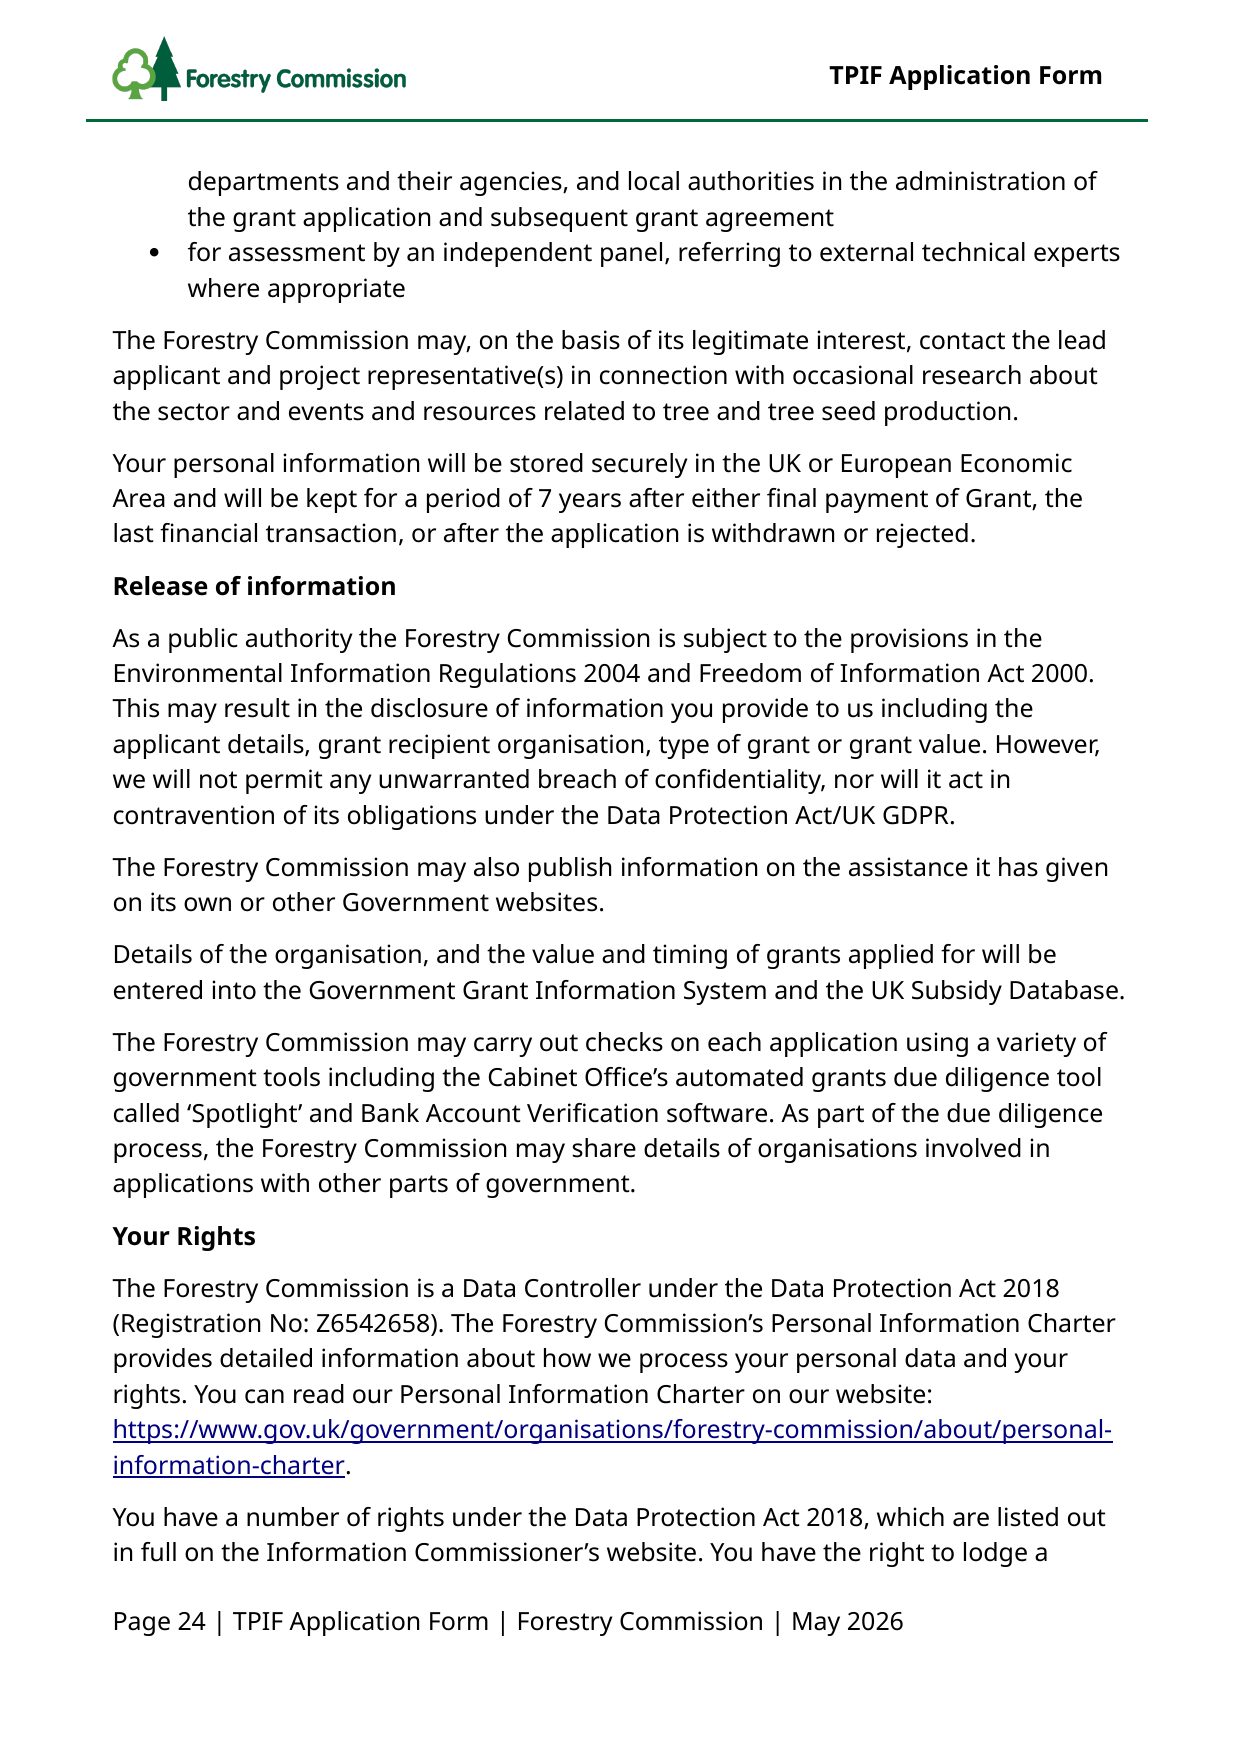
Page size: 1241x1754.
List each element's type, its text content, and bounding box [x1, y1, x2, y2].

text Your personal information will be stored securely in the UK or European Economic Area and will be kept for a period of 7 years after either final payment of Grant, the last financial transaction, or after the application is withdrawn or rejected. [112, 445, 1128, 550]
text The Forestry Commission may also publish information on the assistance it has given on its own or other Government websites. [112, 849, 1128, 919]
text Details of the organisation, and the value and timing of grants applied for will be entered into the Government Grant Information System and the UK Subsidy Database. [112, 937, 1128, 1006]
text Release of information [112, 568, 1128, 602]
list departments and their agencies, and local authorities in the administration of the grant application and subsequent grant agreement [150, 164, 1128, 233]
text The Forestry Commission is a Data Controller under the Data Protection Act 2018 (Registration No: Z6542658). The Forestry Commission’s Personal Information Charter provides detailed information about how we process your personal data and your rights. You can read our Personal Information Charter on our website: https://www.gov.uk/government/organisations/forestry-commission/about/personal-information-charter. [112, 1270, 1128, 1481]
text You have a number of rights under the Data Protection Act 2018, which are listed out in full on the Information Commissioner’s website. You have the right to lodge a [112, 1499, 1128, 1569]
text The Forestry Commission may carry out checks on each application using a variety of government tools including the Cabinet Office’s automated grants due diligence tool called ‘Spotlight’ and Bank Account Verification software. As part of the due diligence process, the Forestry Commission may share details of organisations involved in applications with other parts of government. [112, 1024, 1128, 1200]
text Your Rights [112, 1218, 1128, 1252]
list for assessment by an independent panel, referring to external technical experts where appropriate [150, 235, 1128, 304]
text The Forestry Commission may, on the basis of its legitimate interest, contact the lead applicant and project representative(s) in connection with occasional research about the sector and events and resources related to tree and tree seed production. [112, 322, 1128, 427]
text As a public authority the Forestry Commission is subject to the provisions in the Environmental Information Regulations 2004 and Freedom of Information Act 2000. This may result in the disclosure of information you provide to us including the applicant details, grant recipient organisation, type of grant or grant value. However, we will not permit any unwarranted breach of confidentiality, nor will it act in contravention of its obligations under the Data Protection Act/UK GDPR. [112, 620, 1128, 831]
